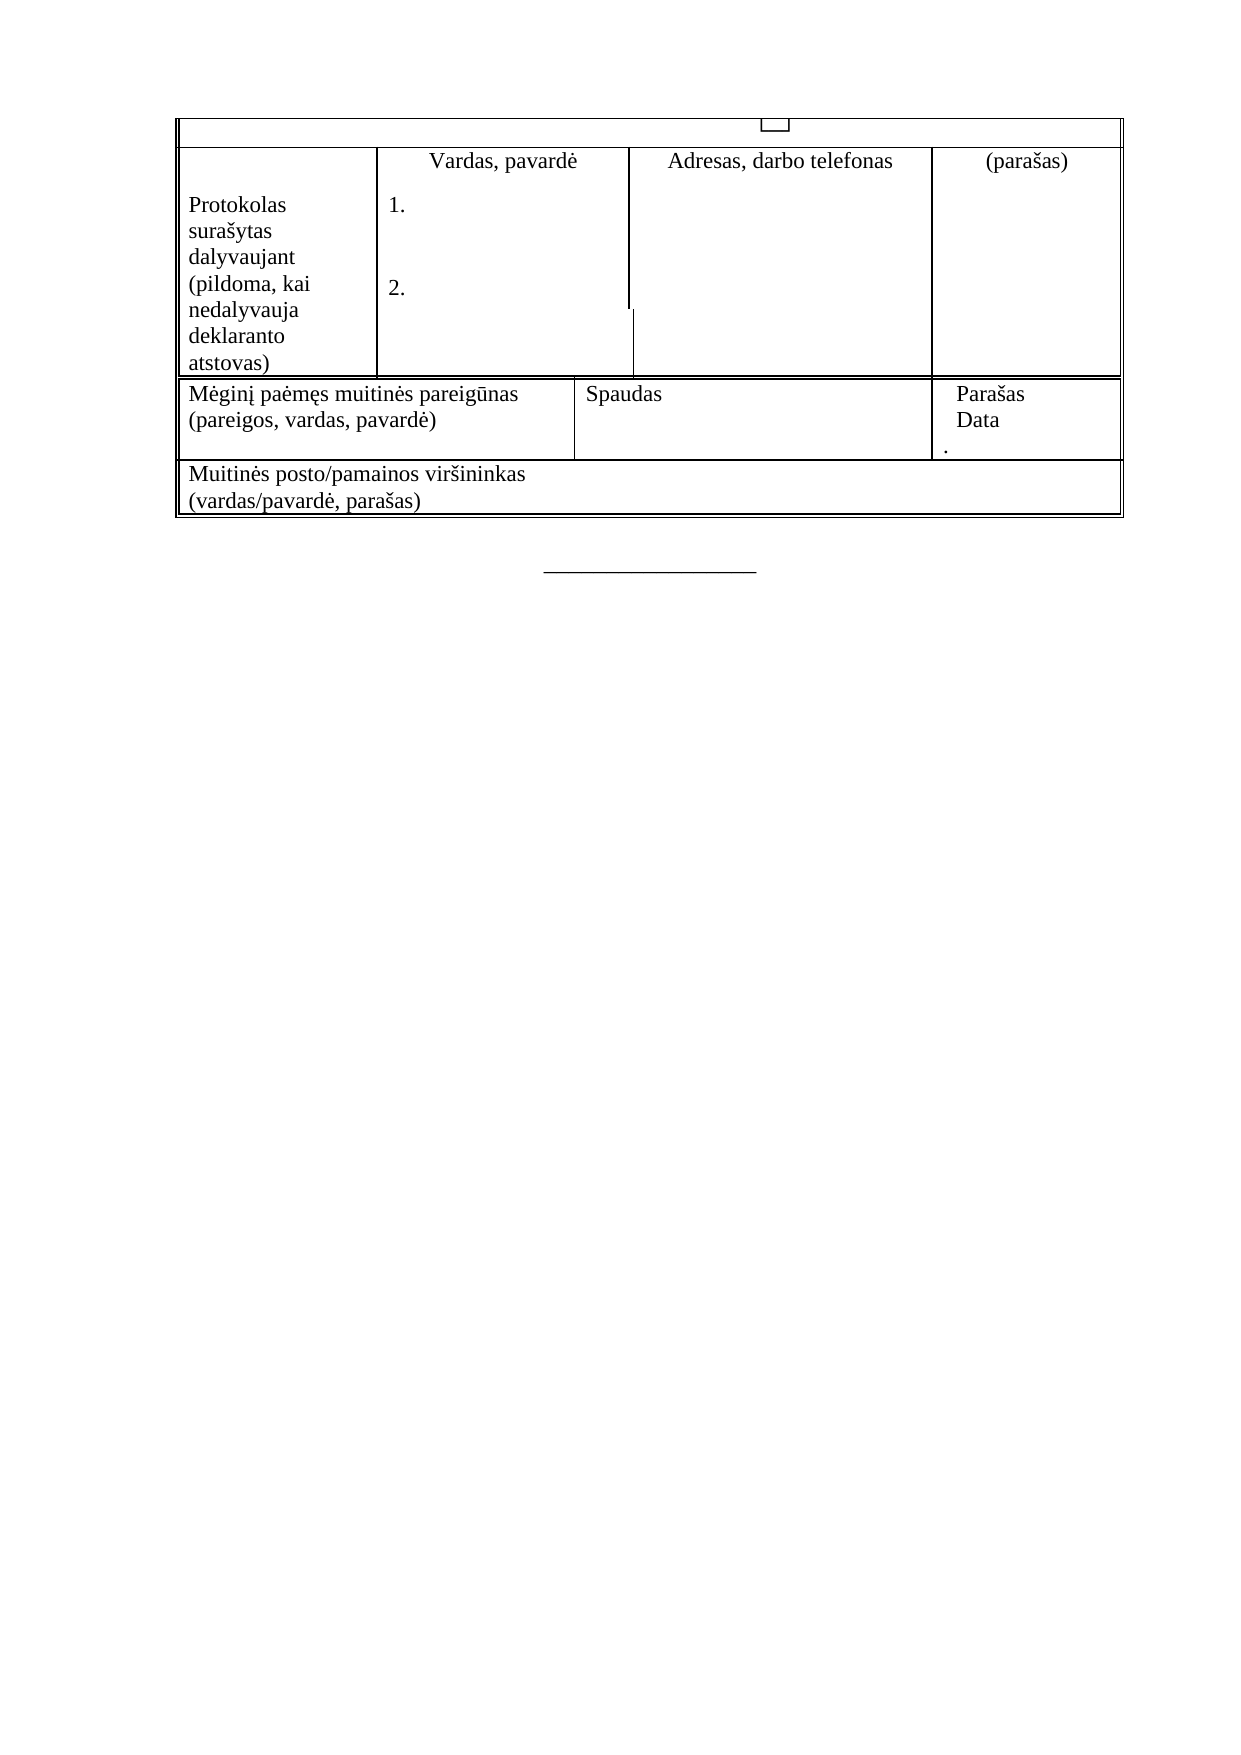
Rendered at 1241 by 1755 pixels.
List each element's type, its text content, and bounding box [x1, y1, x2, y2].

table_cell Protokolas surašytas dalyvaujant (pildoma, kai nedalyvauja deklaranto atstovas) [180, 191, 376, 375]
text _________________ [177, 547, 1122, 575]
table_cell [378, 230, 628, 269]
table_cell [933, 270, 1120, 309]
table_cell Muitinės posto/pamainos viršininkas (vardas/pavardė, parašas) [180, 461, 1120, 513]
table_cell [933, 230, 1120, 269]
table_cell [933, 191, 1120, 230]
table_cell [932, 119, 1120, 147]
table_cell Vardas, pavardė [378, 148, 628, 191]
table_cell 2. [378, 270, 628, 309]
table_cell Parašas Data . [933, 380, 1120, 459]
table_cell (parašas) [933, 148, 1120, 191]
table_cell [180, 148, 376, 191]
table_cell [378, 309, 633, 375]
table_cell [630, 270, 931, 309]
table_cell [933, 309, 1120, 375]
table_cell 1. [378, 191, 628, 230]
table_cell [630, 191, 931, 230]
table_cell Spaudas [575, 380, 931, 459]
table_cell Adresas, darbo telefonas [630, 148, 931, 191]
table_cell └─┘ [743, 119, 932, 147]
table_cell [630, 230, 931, 269]
table_cell [180, 119, 743, 147]
table_cell [634, 309, 931, 375]
table_cell Mėginį paėmęs muitinės pareigūnas (pareigos, vardas, pavardė) [180, 380, 574, 459]
